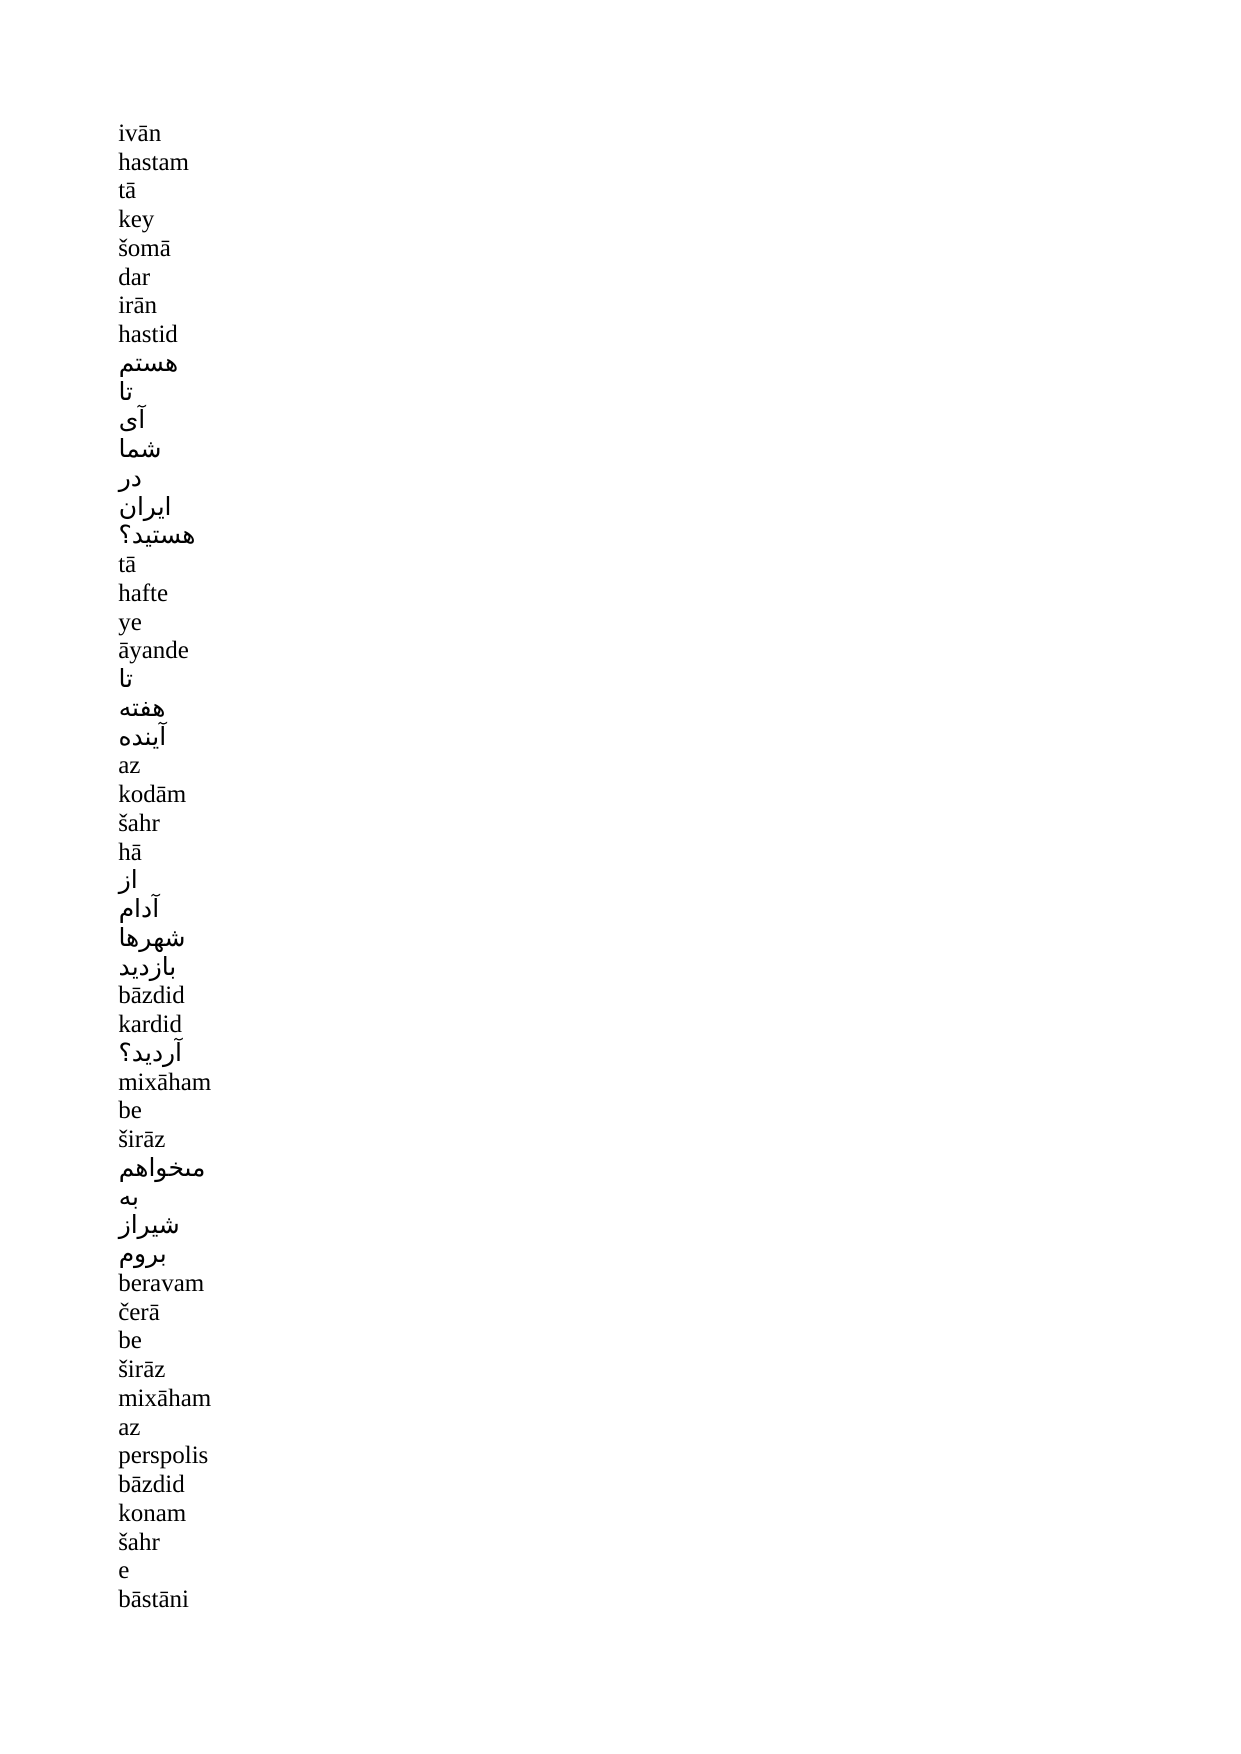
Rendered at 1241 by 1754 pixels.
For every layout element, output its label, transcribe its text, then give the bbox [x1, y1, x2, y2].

text tā [118, 176, 1122, 204]
text konam [118, 1498, 1122, 1527]
text ye [118, 607, 1122, 636]
text در [118, 463, 1122, 492]
text ‫آردید؟‬ [118, 1038, 1122, 1067]
text šomā [118, 233, 1122, 262]
text ‫هستم‬ [118, 348, 1122, 377]
text kardid [118, 1009, 1122, 1038]
text bāzdid [118, 1469, 1122, 1498]
text بازدید‬ [118, 952, 1122, 981]
text šahr [118, 1527, 1122, 1556]
text hā [118, 837, 1122, 866]
text شما [118, 434, 1122, 463]
text هفته [118, 693, 1122, 722]
text hastam [118, 147, 1122, 176]
text širāz [118, 1124, 1122, 1153]
text dar [118, 262, 1122, 291]
text شهرها [118, 923, 1122, 952]
text آدام [118, 894, 1122, 923]
text az [118, 1412, 1122, 1441]
text شيراز [118, 1211, 1122, 1239]
text be [118, 1096, 1122, 1124]
text ‫تا [118, 377, 1122, 406]
text bāzdid [118, 981, 1122, 1009]
text šahr [118, 808, 1122, 837]
text perspolis [118, 1441, 1122, 1469]
text ‫تا [118, 664, 1122, 693]
text hastid [118, 319, 1122, 348]
text e [118, 1556, 1122, 1584]
text mixāham [118, 1067, 1122, 1096]
text ‫مىخواهم [118, 1153, 1122, 1182]
text tā [118, 549, 1122, 578]
text آى [118, 406, 1122, 434]
text ‫هستيد؟‬ [118, 521, 1122, 549]
text irān [118, 291, 1122, 319]
text ‫از [118, 866, 1122, 894]
text ivān [118, 118, 1122, 147]
text az [118, 751, 1122, 779]
text بروم‬ [118, 1239, 1122, 1268]
text āyande [118, 636, 1122, 664]
text kodām [118, 779, 1122, 808]
text hafte [118, 578, 1122, 607]
text ایران‬ [118, 492, 1122, 521]
text آینده‬ [118, 722, 1122, 751]
text mixāham [118, 1383, 1122, 1412]
text به [118, 1182, 1122, 1211]
text be [118, 1326, 1122, 1354]
text širāz [118, 1354, 1122, 1383]
text čerā [118, 1297, 1122, 1326]
text key [118, 204, 1122, 233]
text beravam [118, 1268, 1122, 1297]
text bāstāni [118, 1584, 1122, 1613]
